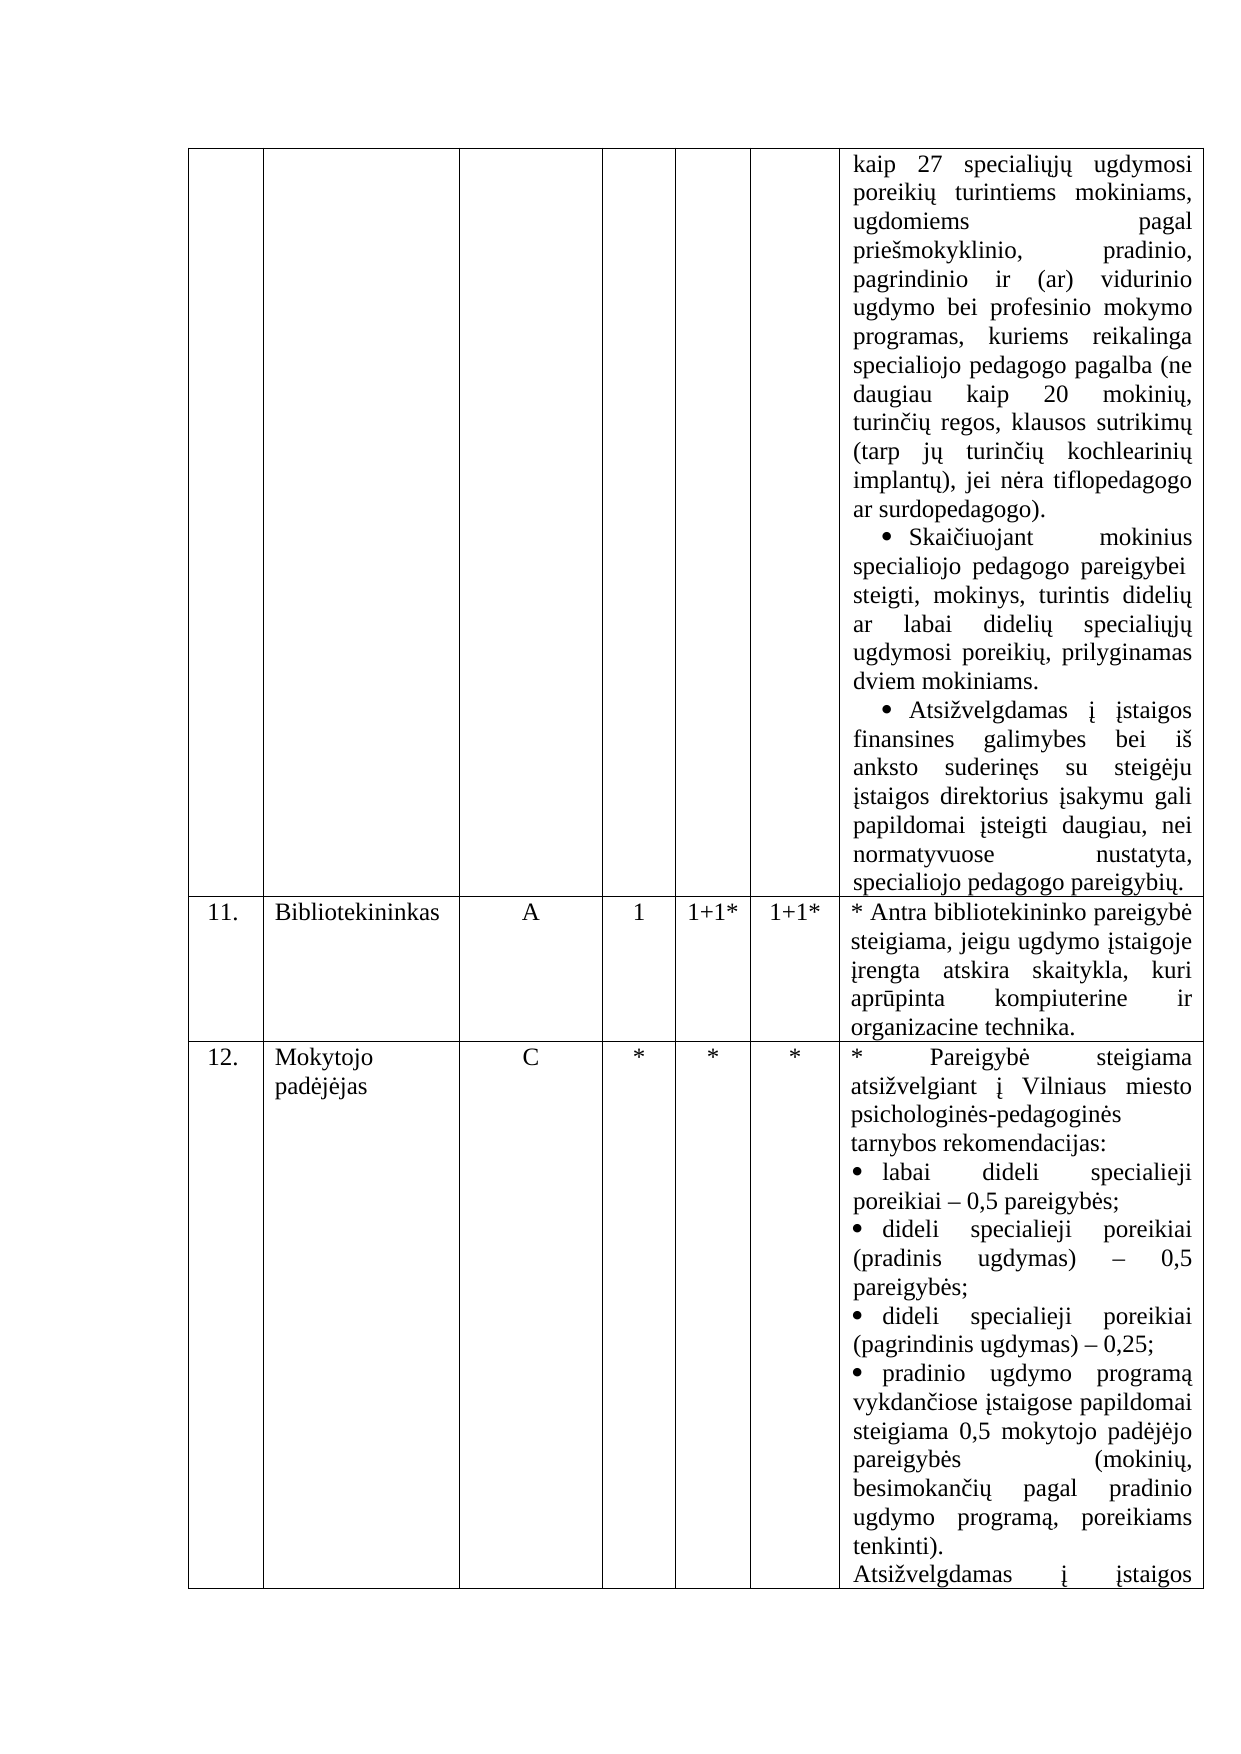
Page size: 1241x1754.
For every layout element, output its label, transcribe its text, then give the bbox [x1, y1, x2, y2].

table_cell kaip 27 specialiųjų ugdymosi poreikių turintiems mokiniams, ugdomiems pagal priešmokyklinio, pradinio, pagrindinio ir (ar) vidurinio ugdymo bei profesinio mokymo programas, kuriems reikalinga specialiojo pedagogo pagalba (ne daugiau kaip 20 mokinių, turinčių regos, klausos sutrikimų (tarp jų turinčių kochlearinių implantų), jei nėra tiflopedagogo ar surdopedagogo).  Skaičiuojant mokinius specialiojo pedagogo pareigybei steigti, mokinys, turintis didelių ar labai didelių specialiųjų ugdymosi poreikių, prilyginamas dviem mokiniams.  Atsižvelgdamas į įstaigos finansines galimybes bei iš anksto suderinęs su steigėju įstaigos direktorius įsakymu gali papildomai įsteigti daugiau, nei normatyvuose nustatyta, specialiojo pedagogo pareigybių. [840, 149, 1203, 896]
table_cell [264, 149, 459, 896]
table_cell Mokytojo padėjėjas [264, 1042, 459, 1588]
table_cell [1204, 1041, 1209, 1588]
table_cell * Pareigybė steigiama atsižvelgiant į Vilniaus miesto psichologinės-pedagoginės tarnybos rekomendacijas:  labai dideli specialieji poreikiai – 0,5 pareigybės;  dideli specialieji poreikiai (pradinis ugdymas) – 0,5 pareigybės;  dideli specialieji poreikiai (pagrindinis ugdymas) – 0,25;  pradinio ugdymo programą vykdančiose įstaigose papildomai steigiama 0,5 mokytojo padėjėjo pareigybės (mokinių, besimokančių pagal pradinio ugdymo programą, poreikiams tenkinti). Atsižvelgdamas į įstaigos [840, 1042, 1203, 1588]
table_cell Bibliotekininkas [264, 897, 459, 1041]
table_cell [603, 149, 675, 896]
table_cell [1204, 148, 1209, 896]
table_cell 11. [189, 897, 263, 1041]
table_cell [460, 149, 602, 896]
table_cell [1204, 896, 1209, 1041]
table_cell * Antra bibliotekininko pareigybė steigiama, jeigu ugdymo įstaigoje įrengta atskira skaitykla, kuri aprūpinta kompiuterine ir organizacine technika. [840, 897, 1203, 1041]
table_cell 1 [603, 897, 675, 1041]
table_cell * [676, 1042, 750, 1588]
table_cell 12. [189, 1042, 263, 1588]
table_cell [189, 149, 263, 896]
table_cell C [460, 1042, 602, 1588]
table_cell A [460, 897, 602, 1041]
table_cell [751, 149, 839, 896]
table_cell 1+1* [751, 897, 839, 1041]
table_cell * [751, 1042, 839, 1588]
table_cell [676, 149, 750, 896]
table_cell * [603, 1042, 675, 1588]
table_cell 1+1* [676, 897, 750, 1041]
